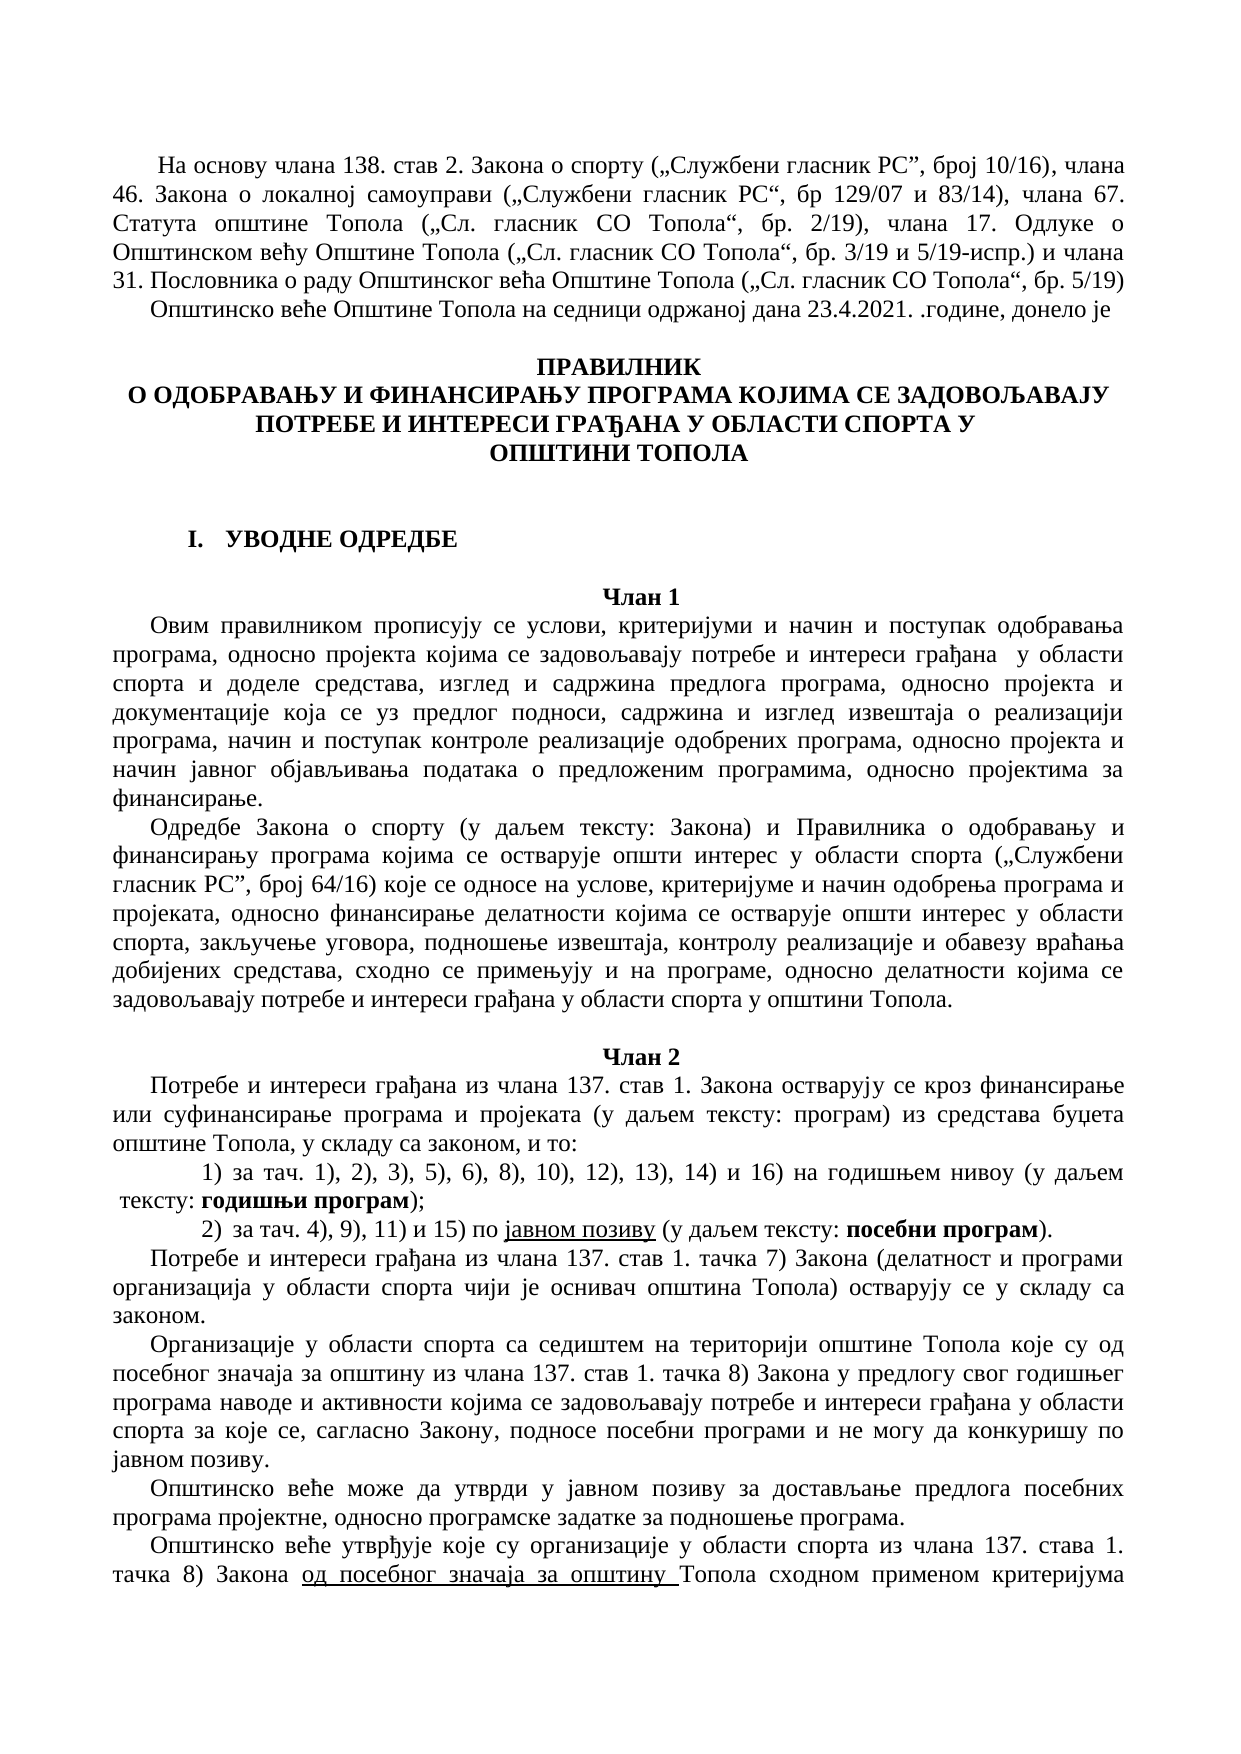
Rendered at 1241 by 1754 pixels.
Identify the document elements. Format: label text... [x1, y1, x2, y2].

text О ОДОБРАВАЊУ И ФИНАНСИРАЊУ ПРОГРАМА КОЈИМА СЕ ЗАДОВОЉАВАЈУ ПОТРЕБЕ И ИНТЕРЕСИ ГРАЂАНА У ОБЛАСТИ СПОРТА У [112, 381, 1125, 438]
text ПРАВИЛНИК [112, 352, 1125, 381]
text Општинско веће може да утврди у јавном позиву за достављање предлога посебних програма пројектне, односно програмске задатке за подношење програма. [112, 1473, 1125, 1531]
text Организације у области спорта са седиштем на територији општине Топола које су од посебног значаја за општину из члана 137. став 1. тачка 8) Закона у предлогу свог годишњег програма наводе и активности којима се задовољавају потребе и интереси грађана у области спорта за које се, сагласно Закону, подносе посебни програми и не могу да конкуришу по јавном позиву. [112, 1329, 1125, 1473]
list за тач. 1), 2), 3), 5), 6), 8), 10), 12), 13), 14) и 16) на годишњем нивоу (у даљем тексту: годишњи програм); [119, 1157, 1125, 1214]
text Овим правилником прописују се услови, критеријуми и начин и поступак одобравања програма, односно пројекта којима се задовољавају потребе и интереси грађана у области спорта и доделе средстава, изглед и садржина предлога програма, односно пројекта и документације која се уз предлог подноси, садржина и изглед извештаја о реализацији програма, начин и поступак контроле реализације одобрених програма, односно пројекта и начин јавног објављивања података о предложеним програмима, односно пројектима за финансирање. [112, 611, 1125, 812]
text Општинско веће утврђује које су организације у области спорта из члана 137. става 1. тачка 8) Закона од посебног значаја за општину Топола сходном применом критеријума [112, 1531, 1125, 1588]
text Одредбе Закона о спорту (у даљем тексту: Закона) и Правилника о одобравању и финансирању програма којима се остварује општи интерес у области спорта („Службени гласник РС”, број 64/16) које се односе на услове, критеријуме и начин одобрења програма и пројеката, односно финансирање делатности којима се остварује општи интерес у области спорта, закључење уговора, подношење извештаја, контролу реализације и обавезу враћања добијених средстава, сходно се примењују и на програме, односно делатности којима се задовољавају потребе и интереси грађана у области спорта у општини Топола. [112, 812, 1125, 1013]
text На основу члана 138. став 2. Закона о спорту („Службени гласник РС”, број 10/16), члана 46. Закона о локалној самоуправи („Службени гласник РС“, бр 129/07 и 83/14), члана 67. Статута општине Топола („Сл. гласник СО Топола“, бр. 2/19), члана 17. Одлуке о Општинском већу Општине Топола („Сл. гласник СО Топола“, бр. 3/19 и 5/19-испр.) и члана 31. Пословника о раду Општинског већа Општине Топола („Сл. гласник СО Топола“, бр. 5/19) [112, 151, 1125, 294]
text Члан 2 [68, 1042, 1214, 1071]
text Потребе и интереси грађана из члана 137. став 1. Закона остварују се кроз финансирање или суфинансирање програма и пројеката (у даљем тексту: програм) из средстава буџета општине Топола, у складу са законом, и то: [112, 1071, 1125, 1157]
text ОПШТИНИ ТОПОЛА [112, 438, 1125, 467]
list УВОДНЕ ОДРЕДБЕ [143, 524, 1214, 553]
list за тач. 4), 9), 11) и 15) по јавном позиву (у даљем тексту: посебни програм). [119, 1214, 1125, 1243]
text Члан 1 [68, 582, 1214, 611]
text Потребе и интереси грађана из члана 137. став 1. тачка 7) Закона (делатност и програми организација у области спорта чији је оснивач општина Топола) остварују се у складу са законoм. [112, 1243, 1125, 1329]
text Општинско веће Општине Топола на седници одржаној дана 23.4.2021. .године, донело је [112, 294, 1125, 323]
